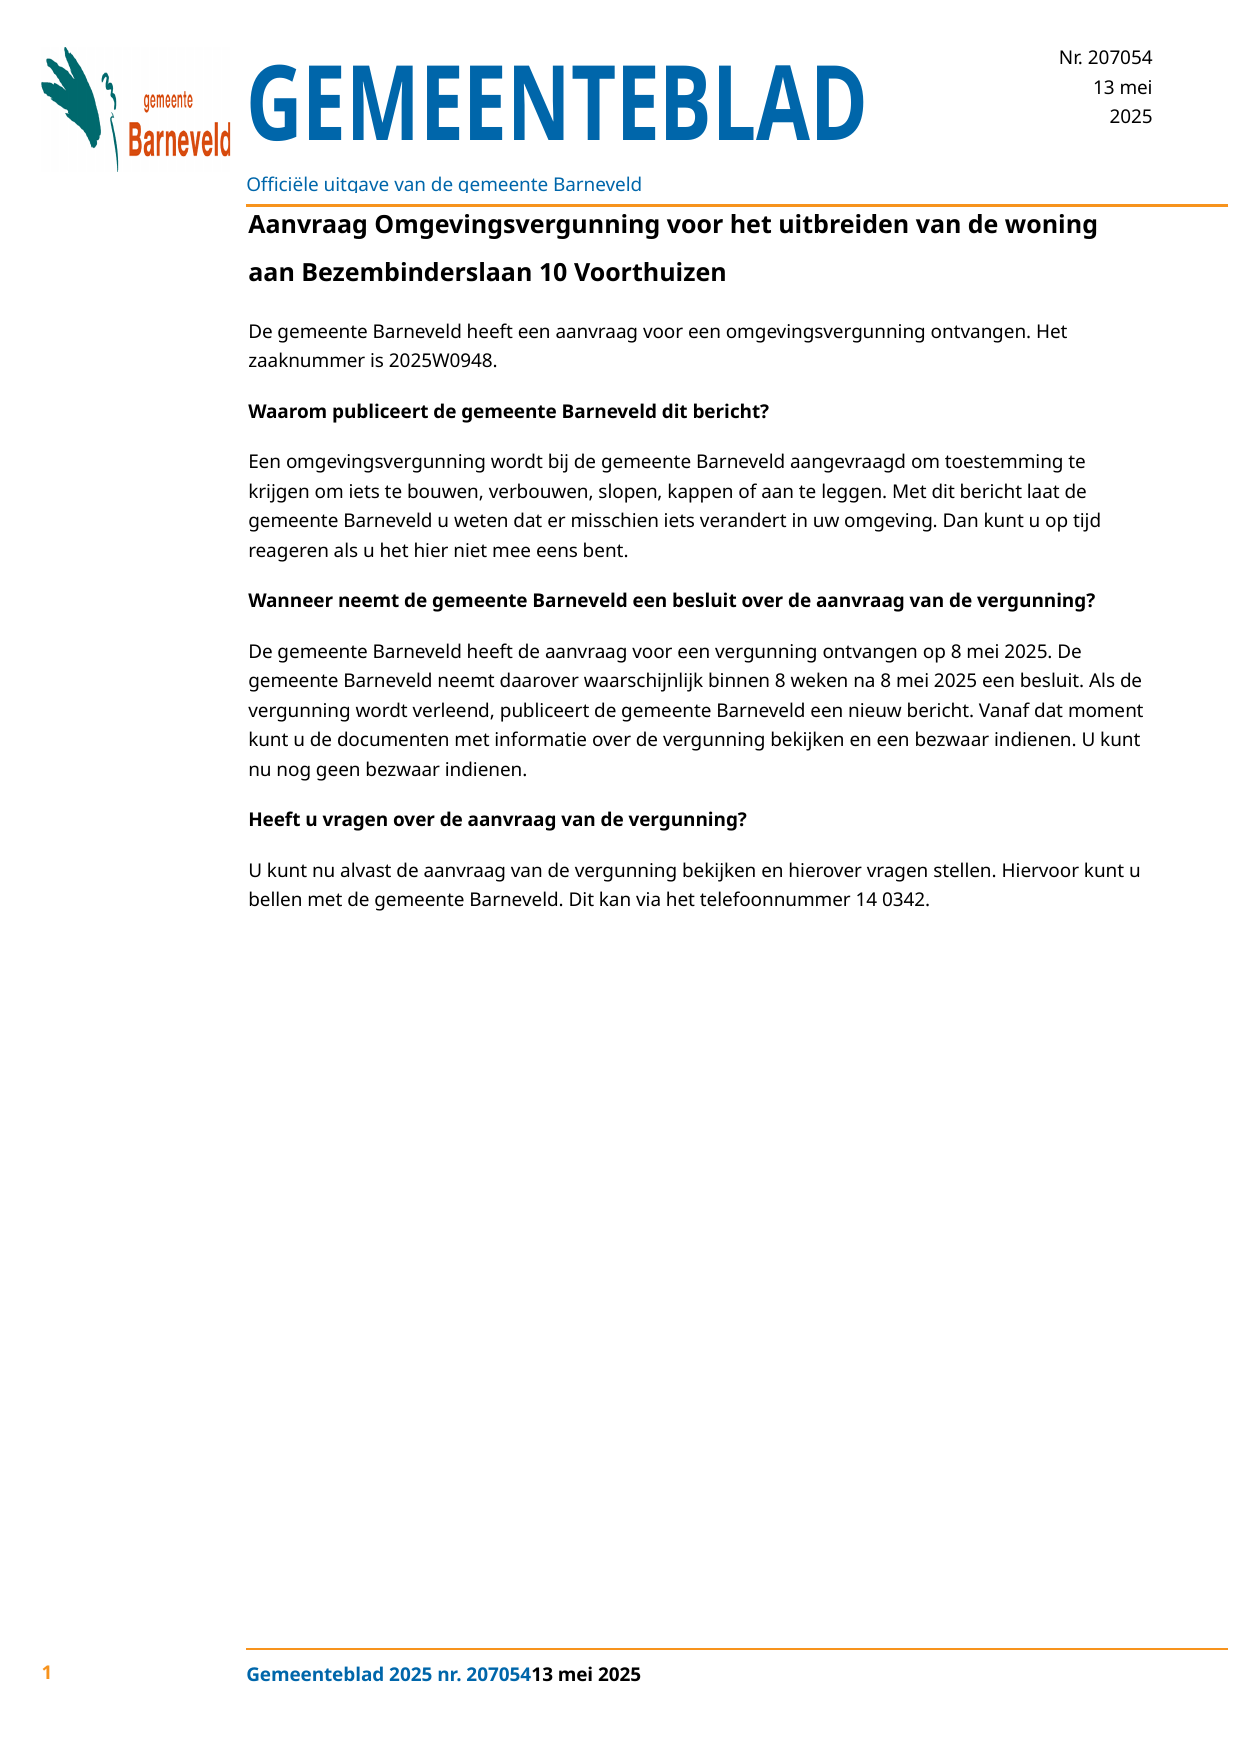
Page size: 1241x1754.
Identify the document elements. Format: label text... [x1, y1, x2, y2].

text Waarom publiceert de gemeente Barneveld dit bericht? [248, 398, 1152, 424]
text U kunt nu alvast de aanvraag van de vergunning bekijken en hierover vragen stellen. Hiervoor kunt u bellen met de gemeente Barneveld. Dit kan via het telefoonnummer 14 0342. [248, 857, 1152, 912]
text Wanneer neemt de gemeente Barneveld een besluit over de aanvraag van de vergunning? [248, 587, 1152, 613]
text Aanvraag Omgevingsvergunning voor het uitbreiden van de woning aan Bezembinderslaan 10 Voorthuizen [248, 207, 1152, 288]
text De gemeente Barneveld heeft een aanvraag voor een omgevingsvergunning ontvangen. Het zaaknummer is 2025W0948. [248, 318, 1152, 373]
picture [41, 47, 231, 172]
text Een omgevingsvergunning wordt bij de gemeente Barneveld aangevraagd om toestemming te krijgen om iets te bouwen, verbouwen, slopen, kappen of aan te leggen. Met dit bericht laat de gemeente Barneveld u weten dat er misschien iets verandert in uw omgeving. Dan kunt u op tijd reageren als u het hier niet mee eens bent. [248, 448, 1152, 563]
text Heeft u vragen over de aanvraag van de vergunning? [248, 807, 1152, 832]
text De gemeente Barneveld heeft de aanvraag voor een vergunning ontvangen op 8 mei 2025. De gemeente Barneveld neemt daarover waarschijnlijk binnen 8 weken na 8 mei 2025 een besluit. Als de vergunning wordt verleend, publiceert de gemeente Barneveld een nieuw bericht. Vanaf dat moment kunt u de documenten met informatie over de vergunning bekijken en een bezwaar indienen. U kunt nu nog geen bezwaar indienen. [248, 638, 1152, 782]
